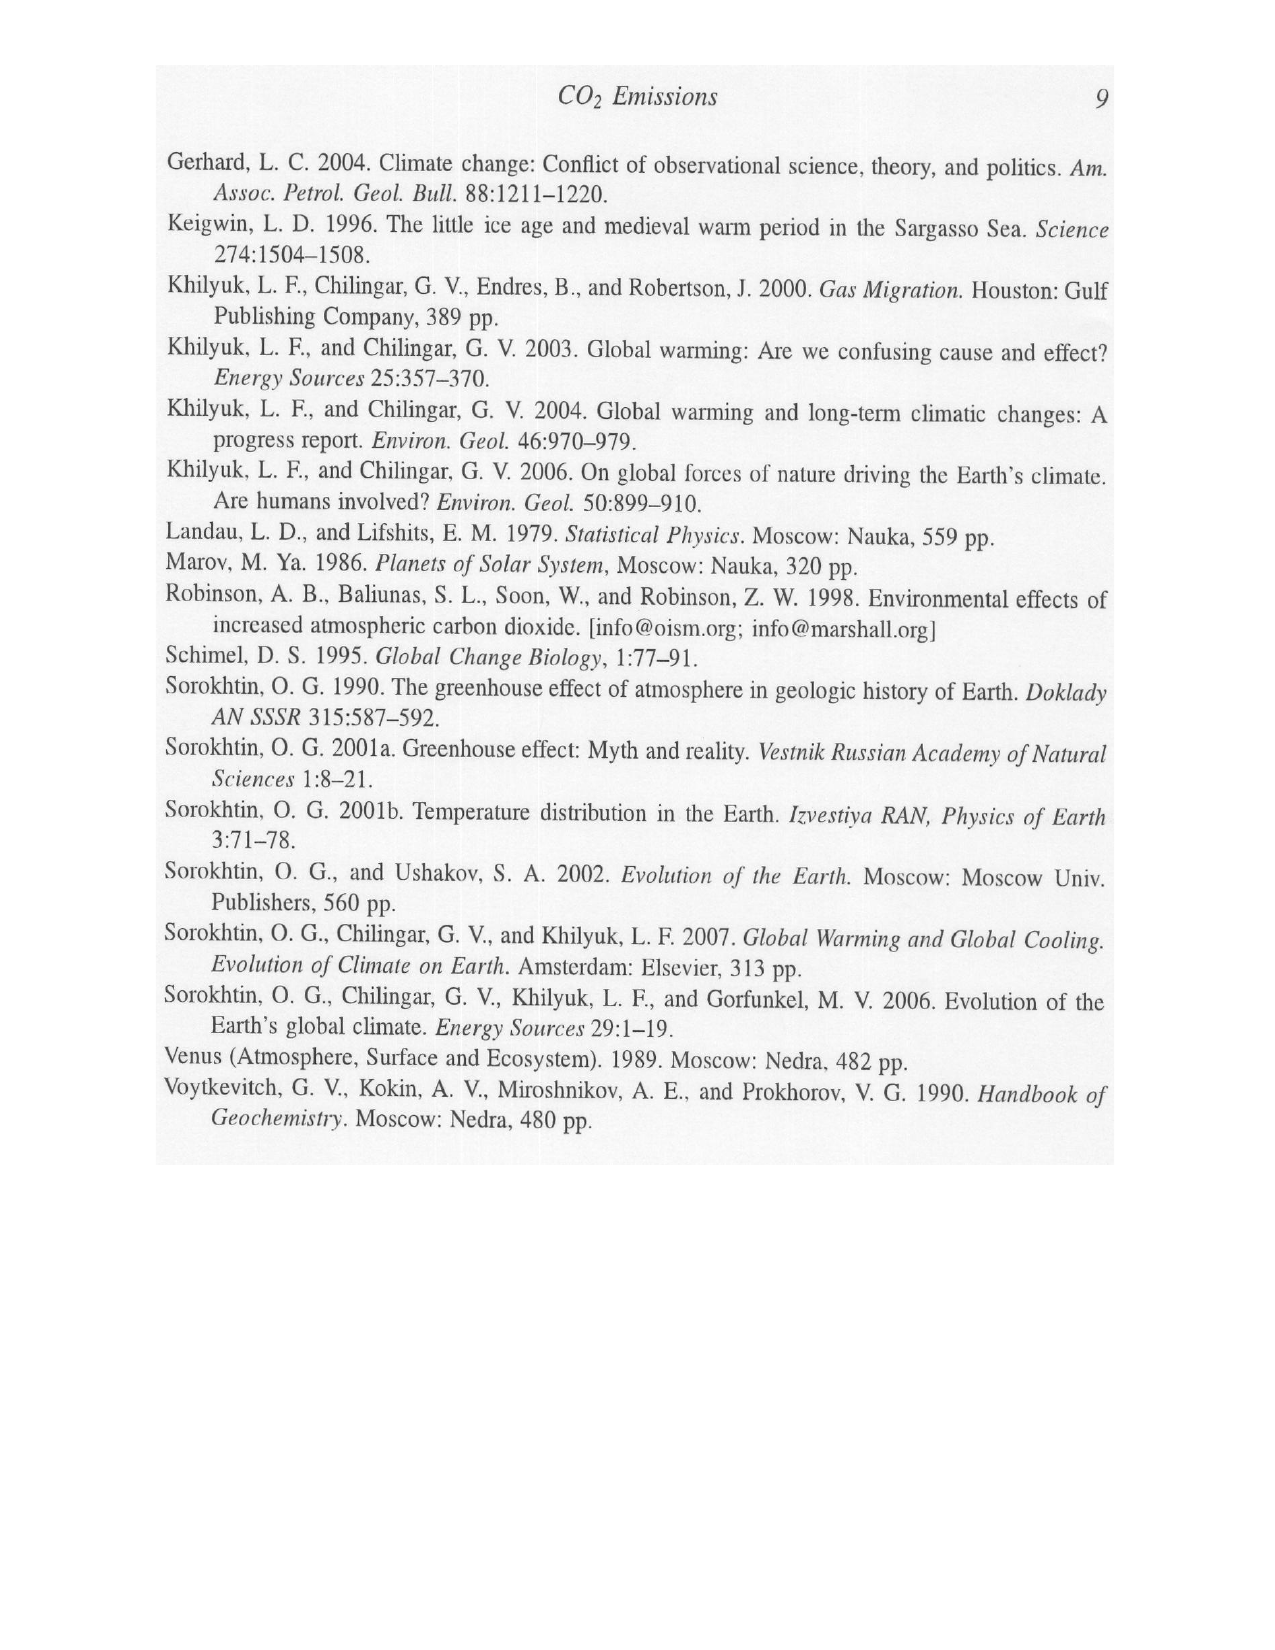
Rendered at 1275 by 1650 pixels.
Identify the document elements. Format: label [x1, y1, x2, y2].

picture [155, 65, 1115, 1165]
